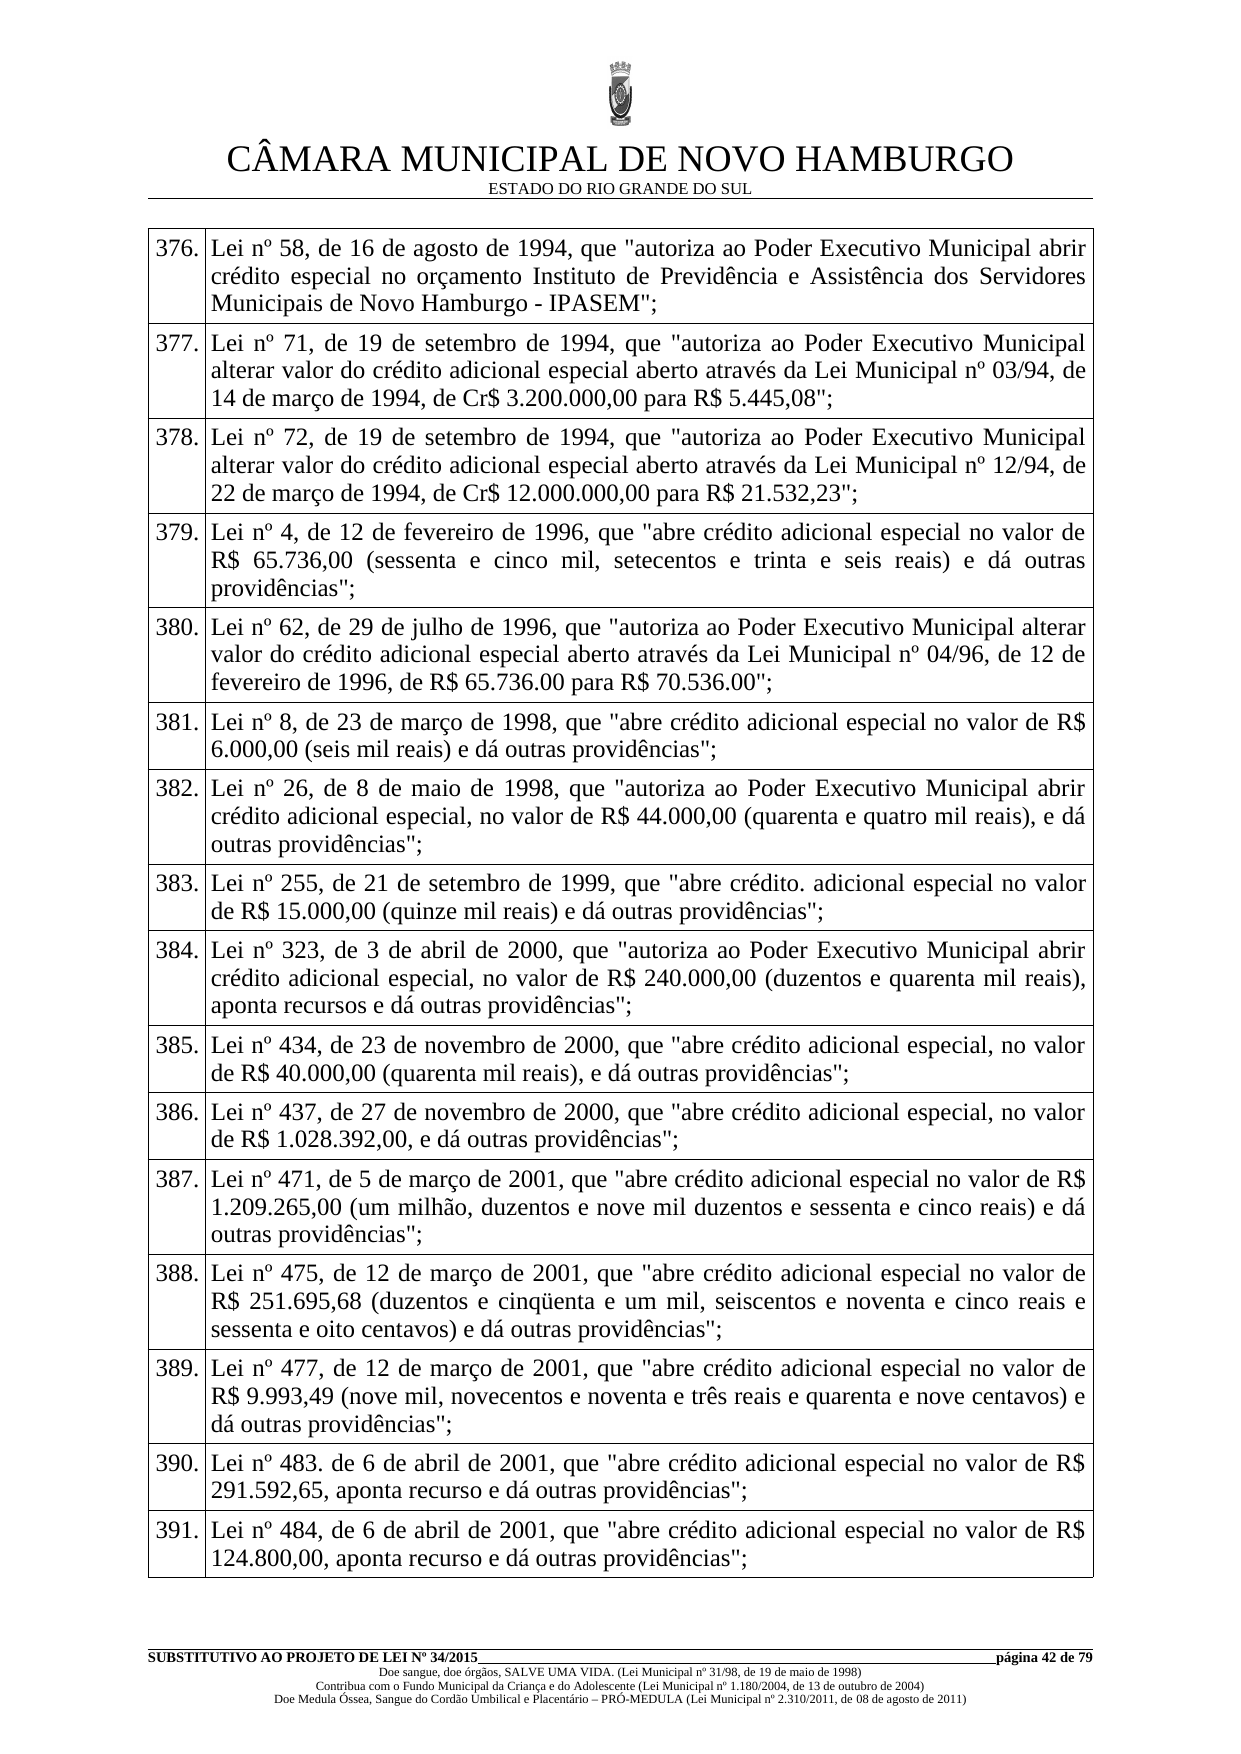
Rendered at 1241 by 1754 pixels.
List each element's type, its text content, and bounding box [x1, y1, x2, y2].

table_cell Lei nº 484, de 6 de abril de 2001, que "abre crédito adicional especial no valor de R$ 124.800,00, aponta recurso e dá outras providências"; [206, 1511, 1093, 1577]
table_cell [149, 1160, 205, 1254]
table_cell Lei nº 71, de 19 de setembro de 1994, que "autoriza ao Poder Executivo Municipal alterar valor do crédito adicional especial aberto através da Lei Municipal nº 03/94, de 14 de março de 1994, de Cr$ 3.200.000,00 para R$ 5.445,08"; [206, 324, 1093, 418]
table_cell [149, 931, 205, 1025]
table_cell Lei nº 471, de 5 de março de 2001, que "abre crédito adicional especial no valor de R$ 1.209.265,00 (um milhão, duzentos e nove mil duzentos e sessenta e cinco reais) e dá outras providências"; [206, 1160, 1093, 1254]
table_cell [149, 1255, 205, 1348]
table_cell [149, 514, 205, 607]
table_cell Lei nº 434, de 23 de novembro de 2000, que "abre crédito adicional especial, no valor de R$ 40.000,00 (quarenta mil reais), e dá outras providências"; [206, 1026, 1093, 1092]
table_cell Lei nº 477, de 12 de março de 2001, que "abre crédito adicional especial no valor de R$ 9.993,49 (nove mil, novecentos e noventa e três reais e quarenta e nove centavos) e dá outras providências"; [206, 1350, 1093, 1443]
table_cell Lei nº 4, de 12 de fevereiro de 1996, que "abre crédito adicional especial no valor de R$ 65.736,00 (sessenta e cinco mil, setecentos e trinta e seis reais) e dá outras providências"; [206, 514, 1093, 607]
table_cell [149, 419, 205, 512]
table_cell Lei nº 323, de 3 de abril de 2000, que "autoriza ao Poder Executivo Municipal abrir crédito adicional especial, no valor de R$ 240.000,00 (duzentos e quarenta mil reais), aponta recursos e dá outras providências"; [206, 931, 1093, 1025]
table_cell [149, 229, 205, 323]
table_cell Lei nº 8, de 23 de março de 1998, que "abre crédito adicional especial no valor de R$ 6.000,00 (seis mil reais) e dá outras providências"; [206, 703, 1093, 769]
table_cell [149, 1026, 205, 1092]
table_cell [149, 324, 205, 418]
table_cell Lei nº 475, de 12 de março de 2001, que "abre crédito adicional especial no valor de R$ 251.695,68 (duzentos e cinqüenta e um mil, seiscentos e noventa e cinco reais e sessenta e oito centavos) e dá outras providências"; [206, 1255, 1093, 1348]
table_cell Lei nº 437, de 27 de novembro de 2000, que "abre crédito adicional especial, no valor de R$ 1.028.392,00, e dá outras providências"; [206, 1093, 1093, 1159]
table_cell [149, 1093, 205, 1159]
table_cell Lei nº 58, de 16 de agosto de 1994, que "autoriza ao Poder Executivo Municipal abrir crédito especial no orçamento Instituto de Previdência e Assistência dos Servidores Municipais de Novo Hamburgo - IPASEM"; [206, 229, 1093, 323]
table_cell [149, 703, 205, 769]
table_cell Lei nº 62, de 29 de julho de 1996, que "autoriza ao Poder Executivo Municipal alterar valor do crédito adicional especial aberto através da Lei Municipal nº 04/96, de 12 de fevereiro de 1996, de R$ 65.736.00 para R$ 70.536.00"; [206, 608, 1093, 702]
table_cell [149, 1350, 205, 1443]
table_cell Lei nº 26, de 8 de maio de 1998, que "autoriza ao Poder Executivo Municipal abrir crédito adicional especial, no valor de R$ 44.000,00 (quarenta e quatro mil reais), e dá outras providências"; [206, 770, 1093, 863]
table_cell Lei nº 255, de 21 de setembro de 1999, que "abre crédito. adicional especial no valor de R$ 15.000,00 (quinze mil reais) e dá outras providências"; [206, 865, 1093, 930]
table_cell Lei nº 483. de 6 de abril de 2001, que "abre crédito adicional especial no valor de R$ 291.592,65, aponta recurso e dá outras providências"; [206, 1444, 1093, 1510]
table_cell [149, 608, 205, 702]
table_cell [149, 1444, 205, 1510]
table_cell [149, 770, 205, 863]
table_cell Lei nº 72, de 19 de setembro de 1994, que "autoriza ao Poder Executivo Municipal alterar valor do crédito adicional especial aberto através da Lei Municipal nº 12/94, de 22 de março de 1994, de Cr$ 12.000.000,00 para R$ 21.532,23"; [206, 419, 1093, 512]
table_cell [149, 865, 205, 930]
table_cell [149, 1511, 205, 1577]
